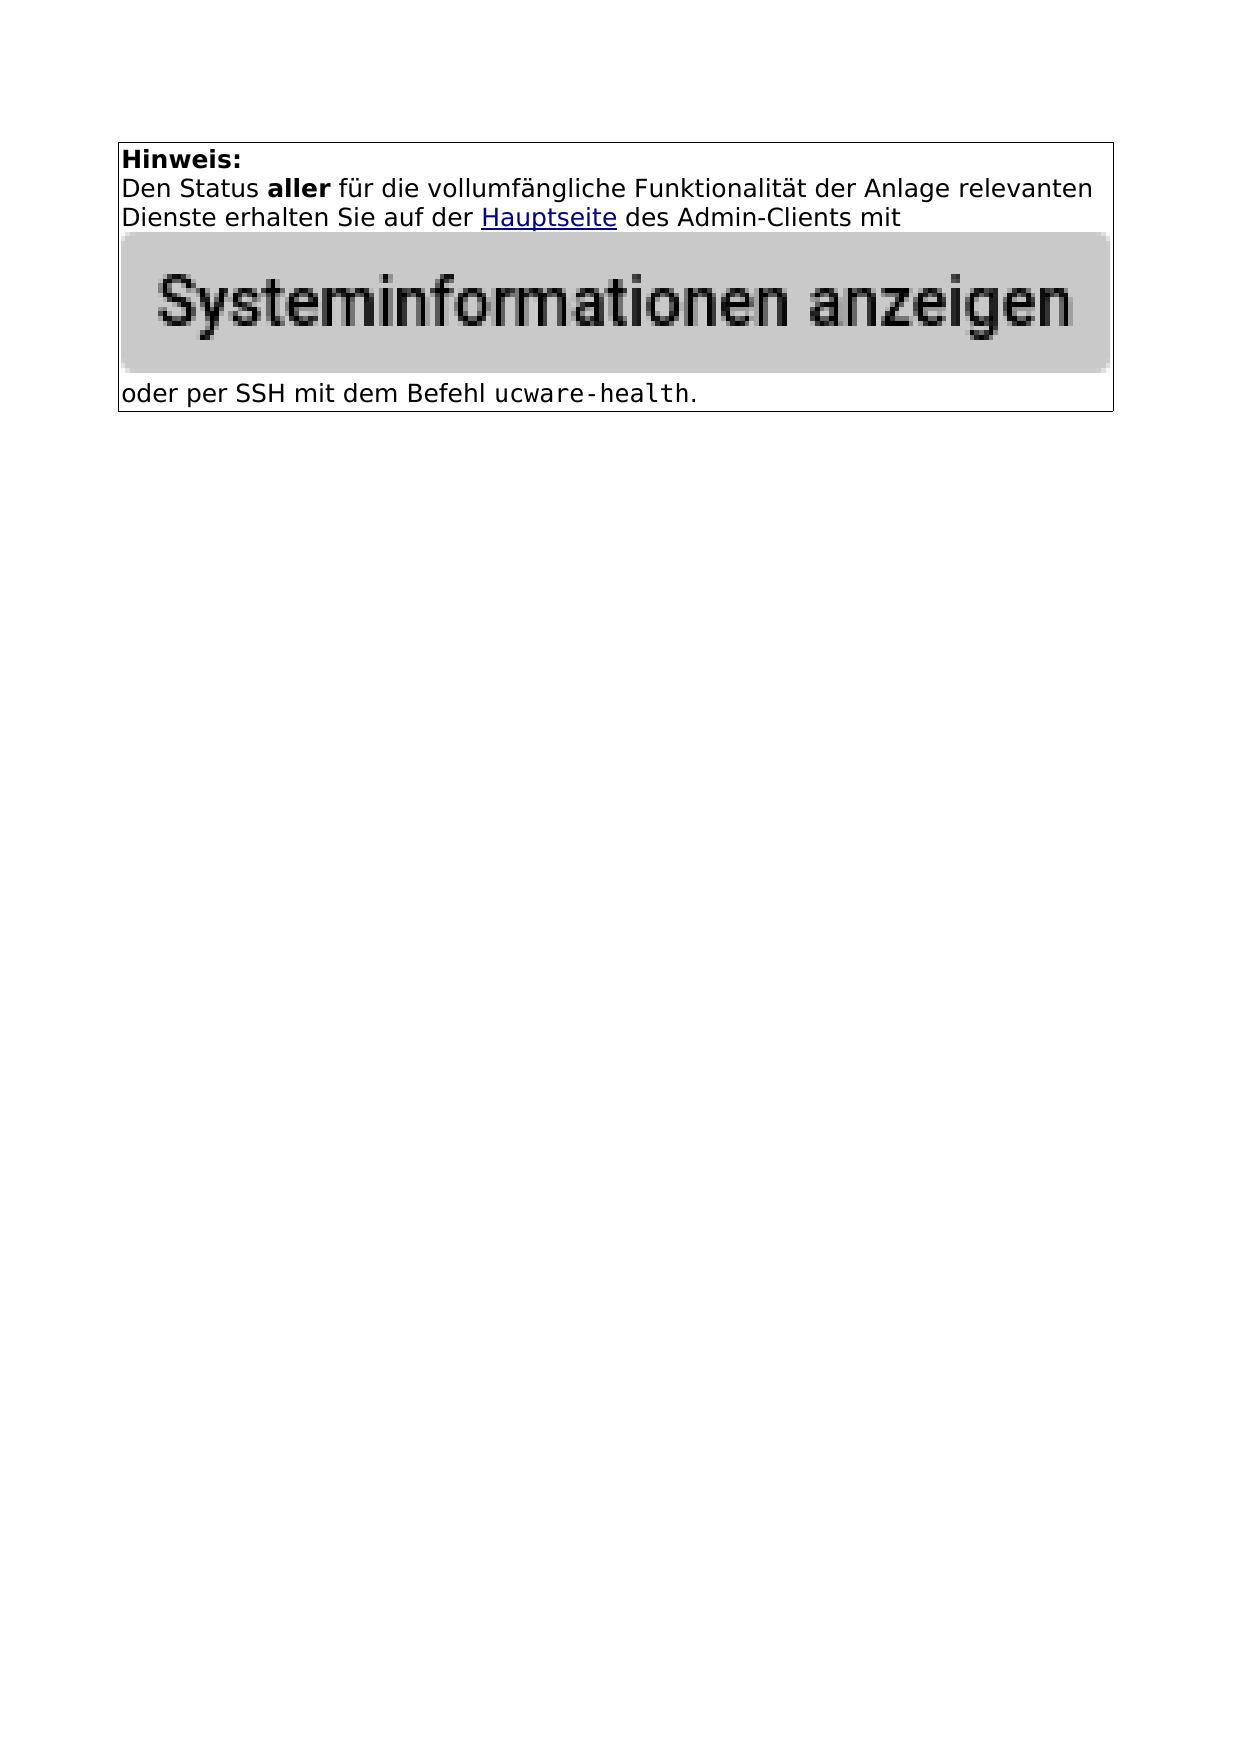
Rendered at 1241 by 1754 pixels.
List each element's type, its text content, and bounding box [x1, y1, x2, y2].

picture [121, 232, 1111, 373]
table_header Hinweis: Den Status aller für die vollumfängliche Funktionalität der Anlage relevanten Dienste erhalten Sie auf der Hauptseite des Admin-Clients mit oder per SSH mit dem Befehl ucware-health. [119, 143, 1113, 411]
